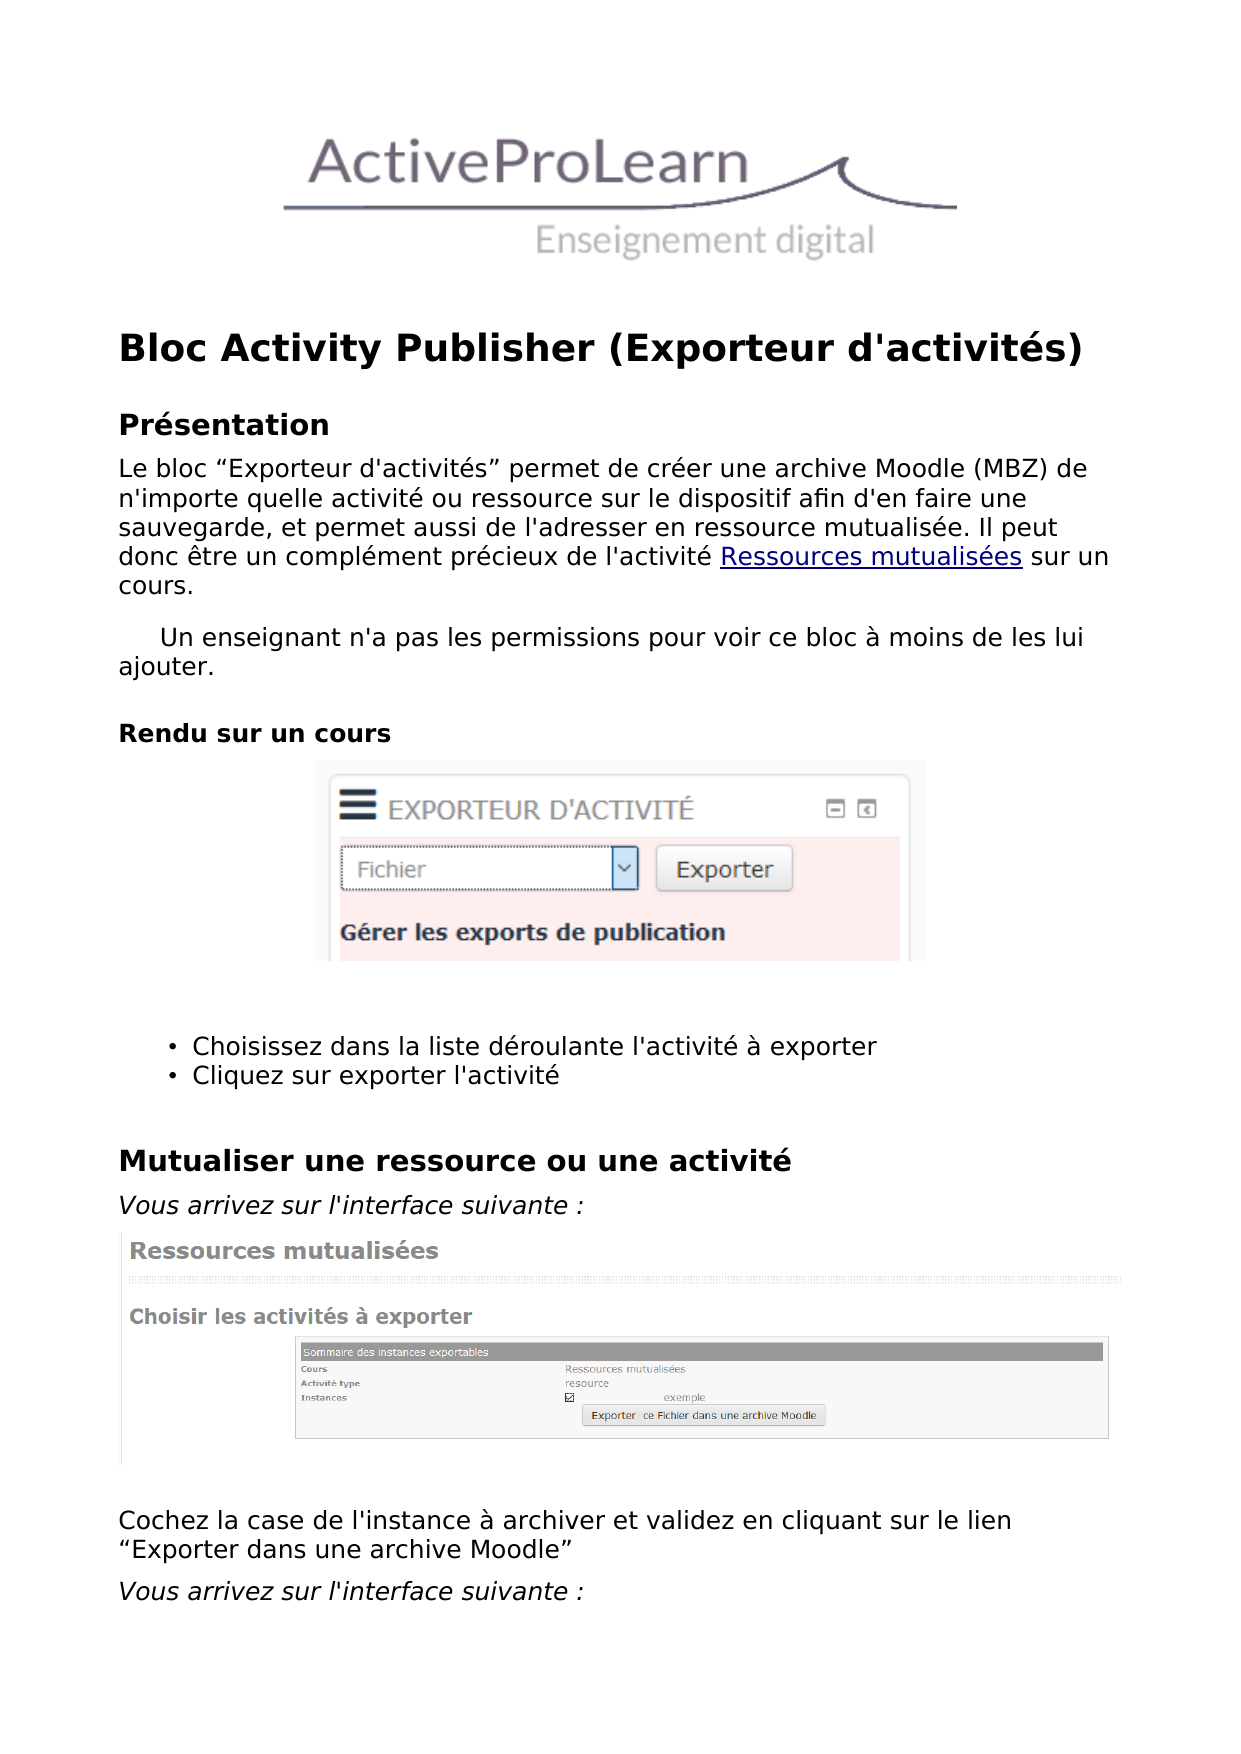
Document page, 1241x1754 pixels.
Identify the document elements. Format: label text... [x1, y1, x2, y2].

text Le bloc “Exporteur d'activités” permet de créer une archive Moodle (MBZ) de n'importe quelle activité ou ressource sur le dispositif afin d'en faire une sauvegarde, et permet aussi de l'adresser en ressource mutualisée. Il peut donc être un complément précieux de l'activité Ressources mutualisées sur un cours. [118, 454, 1122, 600]
picture [118, 1232, 1123, 1465]
list Choisissez dans la liste déroulante l'activité à exporter [177, 1032, 1122, 1061]
text Vous arrivez sur l'interface suivante : [118, 1191, 1122, 1220]
text Vous arrivez sur l'interface suivante : [118, 1577, 1122, 1606]
text Cochez la case de l'instance à archiver et validez en cliquant sur le lien “Exporter dans une archive Moodle” [118, 1506, 1122, 1564]
picture [315, 760, 925, 961]
text Un enseignant n'a pas les permissions pour voir ce bloc à moins de les lui ajouter. [118, 613, 1122, 681]
subtitle Mutualiser une ressource ou une activité [118, 1144, 1122, 1178]
list Cliquez sur exporter l'activité [177, 1061, 1122, 1090]
subtitle Présentation [118, 408, 1122, 442]
subtitle Rendu sur un cours [118, 719, 1122, 748]
subtitle Bloc Activity Publisher (Exporteur d'activités) [118, 327, 1122, 371]
picture [283, 118, 957, 261]
